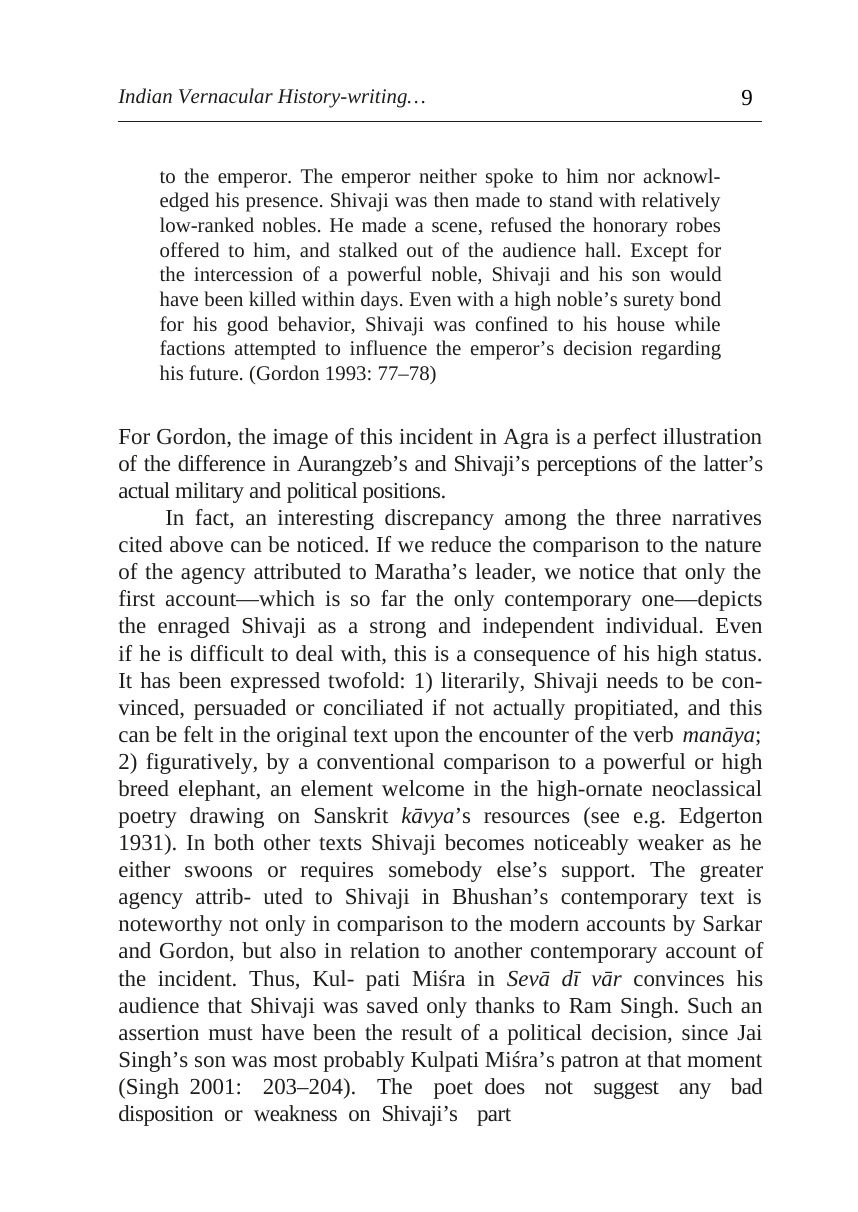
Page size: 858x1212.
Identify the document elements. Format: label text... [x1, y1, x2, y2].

text to the emperor. The emperor neither spoke to him nor acknowl- edged his presence. Shivaji was then made to stand with relatively low-ranked nobles. He made a scene, refused the honorary robes offered to him, and stalked out of the audience hall. Except for the intercession of a powerful noble, Shivaji and his son would have been killed within days. Even with a high noble’s surety bond for his good behavior, Shivaji was confined to his house while factions attempted to influence the emperor’s decision regarding his future. (Gordon 1993: 77–78) [159, 163, 722, 385]
text For Gordon, the image of this incident in Agra is a perfect illustration of the difference in Aurangzeb’s and Shivaji’s perceptions of the latter’s actual military and political positions. [118, 423, 763, 503]
text 2) figuratively, by a conventional comparison to a powerful or high breed elephant, an element welcome in the high-ornate neoclassical poetry drawing on Sanskrit kāvya’s resources (see e.g. Edgerton 1931). In both other texts Shivaji becomes noticeably weaker as he either swoons or requires somebody else’s support. The greater agency attrib- uted to Shivaji in Bhushan’s contemporary text is noteworthy not only in comparison to the modern accounts by Sarkar and Gordon, but also in relation to another contemporary account of the incident. Thus, Kul- pati Miśra in Sevā dī vār convinces his audience that Shivaji was saved only thanks to Ram Singh. Such an assertion must have been the result of a political decision, since Jai Singh’s son was most probably Kulpati Miśra’s patron at that moment (Singh 2001: 203–204). The poet does not suggest any bad disposition or weakness on Shivaji’s part [118, 748, 763, 1126]
text In fact, an interesting discrepancy among the three narratives cited above can be noticed. If we reduce the comparison to the nature of the agency attributed to Maratha’s leader, we notice that only the first account—which is so far the only contemporary one—depicts the enraged Shivaji as a strong and independent individual. Even if he is difficult to deal with, this is a consequence of his high status. It has been expressed twofold: 1) literarily, Shivaji needs to be con- vinced, persuaded or conciliated if not actually propitiated, and this can be felt in the original text upon the encounter of the verb manāya; [118, 504, 763, 747]
